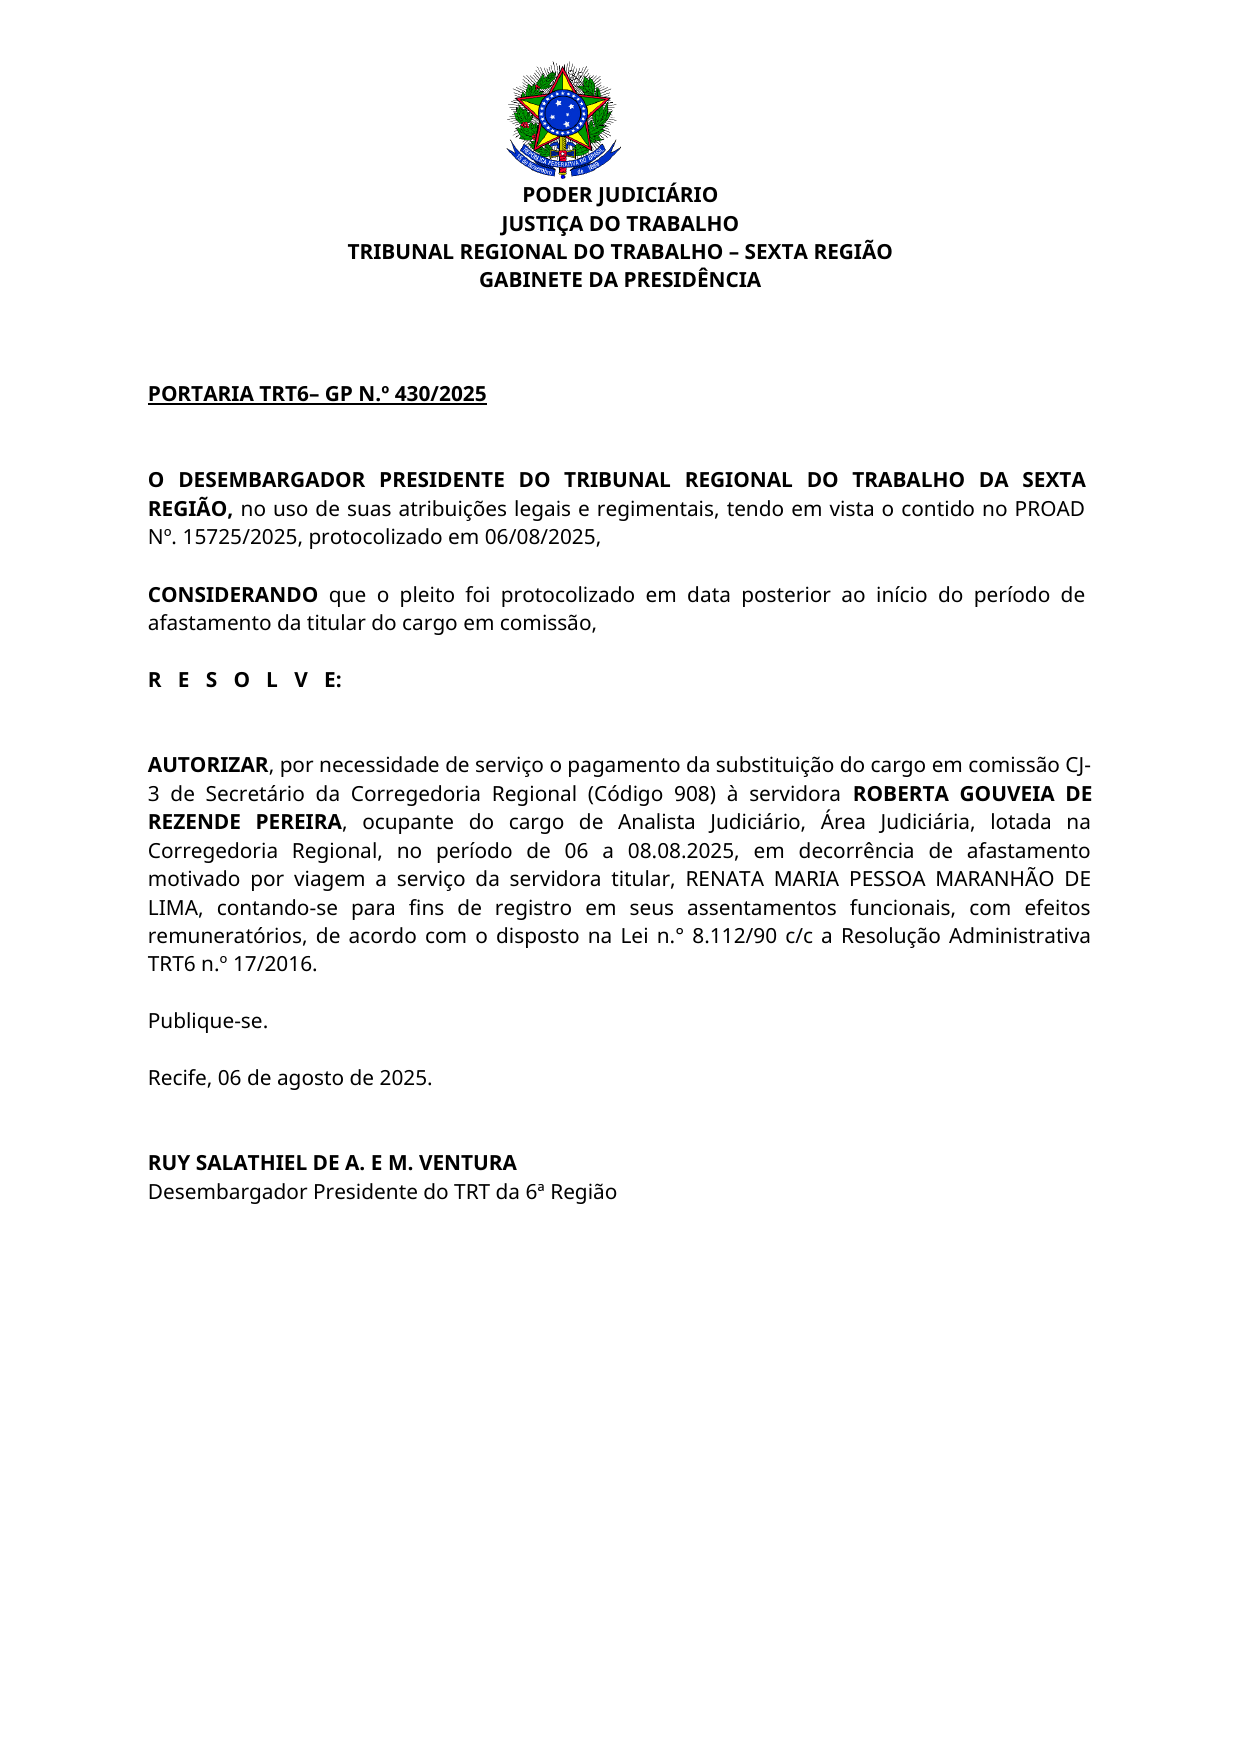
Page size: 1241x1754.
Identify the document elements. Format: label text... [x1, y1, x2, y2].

text PORTARIA TRT6– GP N.º 430/2025 [148, 379, 1092, 408]
text PODER JUDICIÁRIO [148, 180, 1092, 209]
text Publique-se. [148, 1006, 1092, 1035]
text Recife, 06 de agosto de 2025. [148, 1063, 1092, 1092]
text Desembargador Presidente do TRT da 6ª Região [148, 1177, 1101, 1205]
text RUY SALATHIEL DE A. E M. VENTURA [148, 1148, 1101, 1177]
text R E S O L V E: [148, 665, 1092, 693]
text AUTORIZAR, por necessidade de serviço o pagamento da substituição do cargo em comissão CJ-3 de Secretário da Corregedoria Regional (Código 908) à servidora ROBERTA GOUVEIA DE REZENDE PEREIRA, ocupante do cargo de Analista Judiciário, Área Judiciária, lotada na Corregedoria Regional, no período de 06 a 08.08.2025, em decorrência de afastamento motivado por viagem a serviço da servidora titular, RENATA MARIA PESSOA MARANHÃO DE LIMA, contando-se para fins de registro em seus assentamentos funcionais, com efeitos remuneratórios, de acordo com o disposto na Lei n.° 8.112/90 c/c a Resolução Administrativa TRT6 n.º 17/2016. [148, 750, 1092, 978]
text CONSIDERANDO que o pleito foi protocolizado em data posterior ao início do período de afastamento da titular do cargo em comissão, [148, 580, 1087, 637]
picture [500, 59, 624, 181]
text JUSTIÇA DO TRABALHO [148, 209, 1092, 237]
text O DESEMBARGADOR PRESIDENTE DO TRIBUNAL REGIONAL DO TRABALHO DA SEXTA REGIÃO, no uso de suas atribuições legais e regimentais, tendo em vista o contido no PROAD Nº. 15725/2025, protocolizado em 06/08/2025, [148, 465, 1086, 551]
text TRIBUNAL REGIONAL DO TRABALHO – SEXTA REGIÃO [148, 237, 1092, 266]
text GABINETE DA PRESIDÊNCIA [148, 266, 1092, 294]
